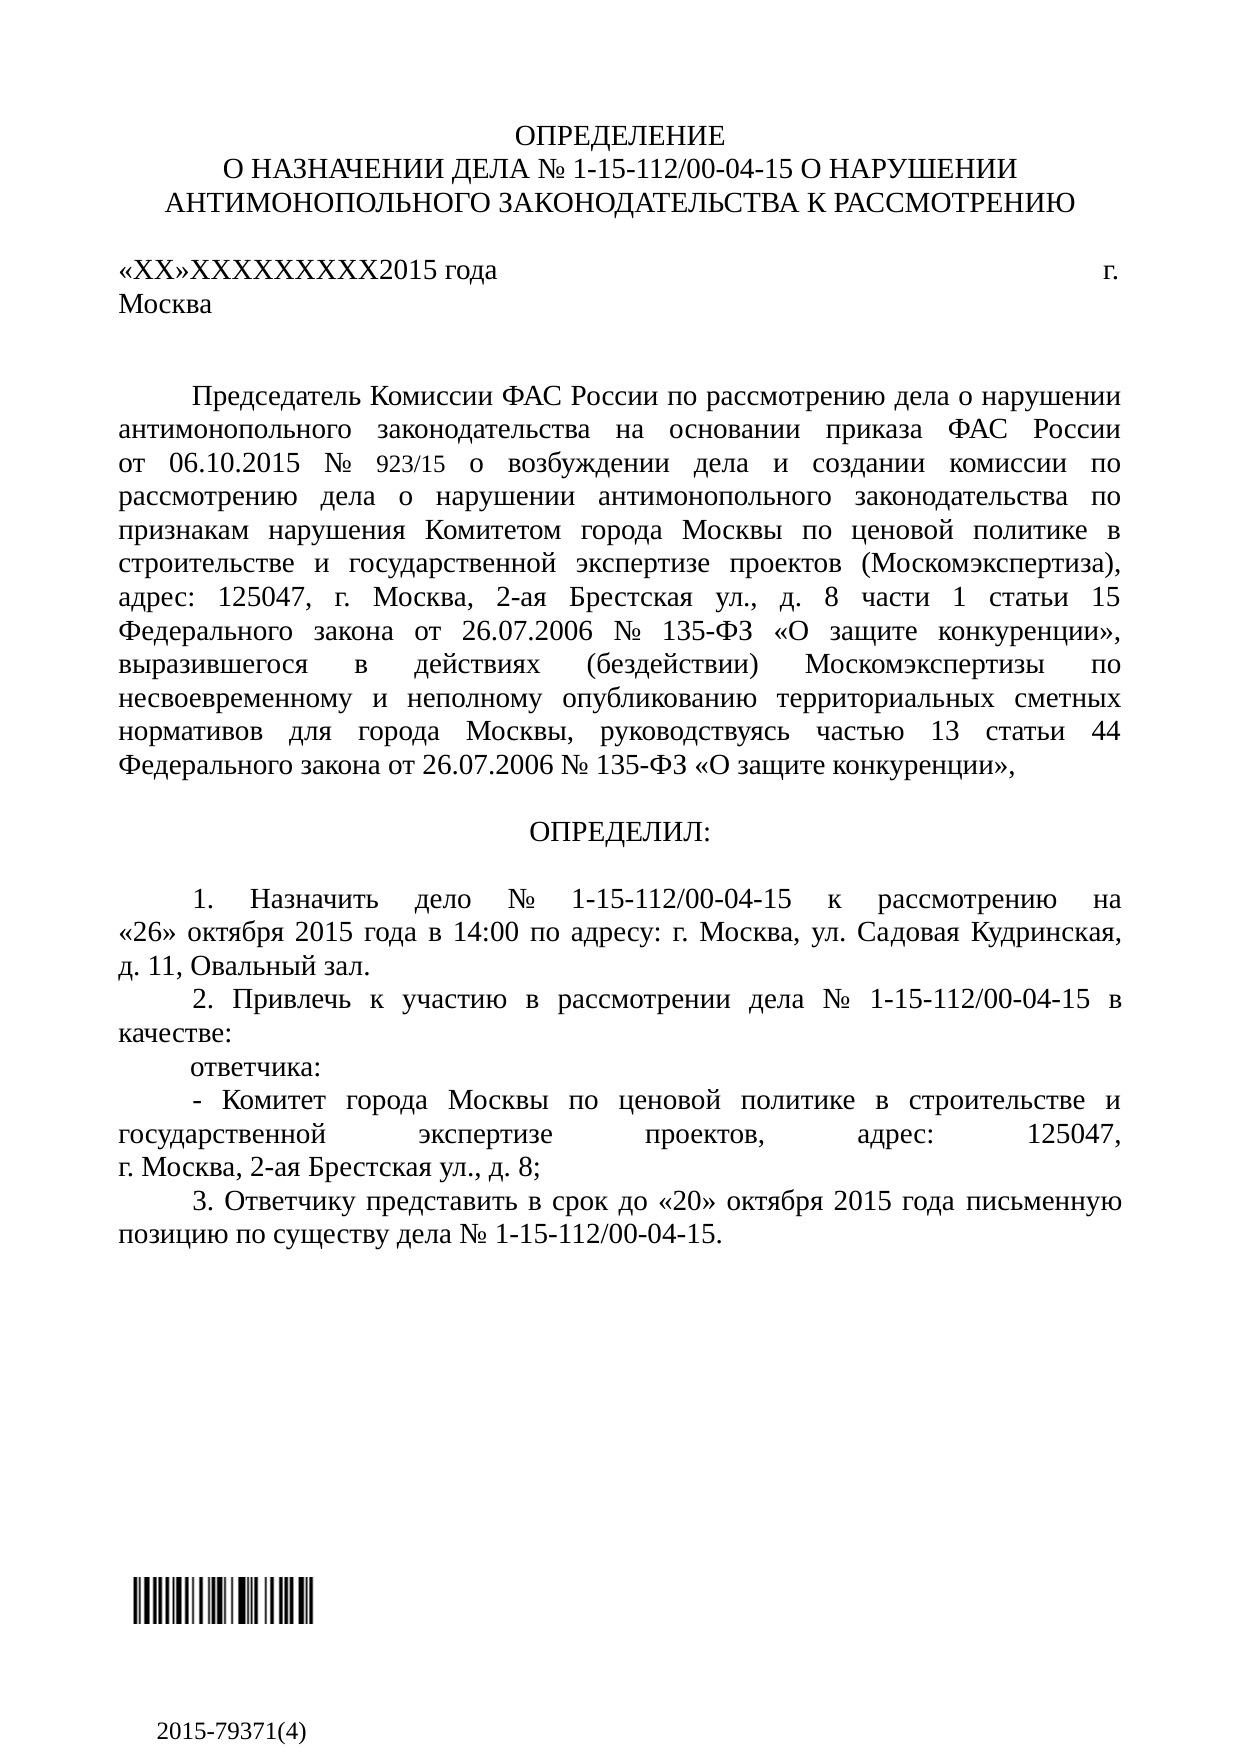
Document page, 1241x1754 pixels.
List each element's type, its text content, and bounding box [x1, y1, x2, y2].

picture [118, 1577, 331, 1624]
text О НАЗНАЧЕНИИ ДЕЛА № 1-15-112/00-04-15 О НАРУШЕНИИ [118, 152, 1122, 185]
text 1. Назначить дело № 1-15-112/00-04-15 к рассмотрению на «26» октября 2015 года в 14:00 по адресу: г. Москва, ул. Садовая Кудринская, д. 11, Овальный зал. [118, 881, 1122, 982]
text АНТИМОНОПОЛЬНОГО ЗАКОНОДАТЕЛЬСТВА К РАССМОТРЕНИЮ [118, 185, 1122, 219]
text 3. Ответчику представить в срок до «20» октября 2015 года письменную позицию по существу дела № 1-15-112/00-04-15. [118, 1183, 1122, 1250]
text ОПРЕДЕЛЕНИЕ [118, 118, 1122, 152]
text Председатель Комиссии ФАС России по рассмотрению дела о нарушении антимонопольного законодательства на основании приказа ФАС России от 06.10.2015 № 923/15 о возбуждении дела и создании комиссии по рассмотрению дела о нарушении антимонопольного законодательства по признакам нарушения Комитетом города Москвы по ценовой политике в строительстве и государственной экспертизе проектов (Москомэкспертиза), адрес: 125047, г. Москва, 2-ая Брестская ул., д. 8 части 1 статьи 15 Федерального закона от 26.07.2006 № 135-ФЗ «О защите конкуренции», выразившегося в действиях (бездействии) Москомэкспертизы по несвоевременному и неполному опубликованию территориальных сметных нормативов для города Москвы, руководствуясь частью 13 статьи 44 Федерального закона от 26.07.2006 № 135-ФЗ «О защите конкуренции», [118, 378, 1122, 780]
text 2. Привлечь к участию в рассмотрении дела № 1-15-112/00-04-15 в качестве: [118, 982, 1122, 1049]
text ответчика: [118, 1049, 1122, 1082]
text - Комитет города Москвы по ценовой политике в строительстве и государственной экспертизе проектов, адрес: 125047, г. Москва, 2-ая Брестская ул., д. 8; [118, 1082, 1122, 1183]
text «XX»XXXXXXXXX2015 года г. Москва [118, 252, 1122, 319]
text ОПРЕДЕЛИЛ: [118, 814, 1122, 847]
